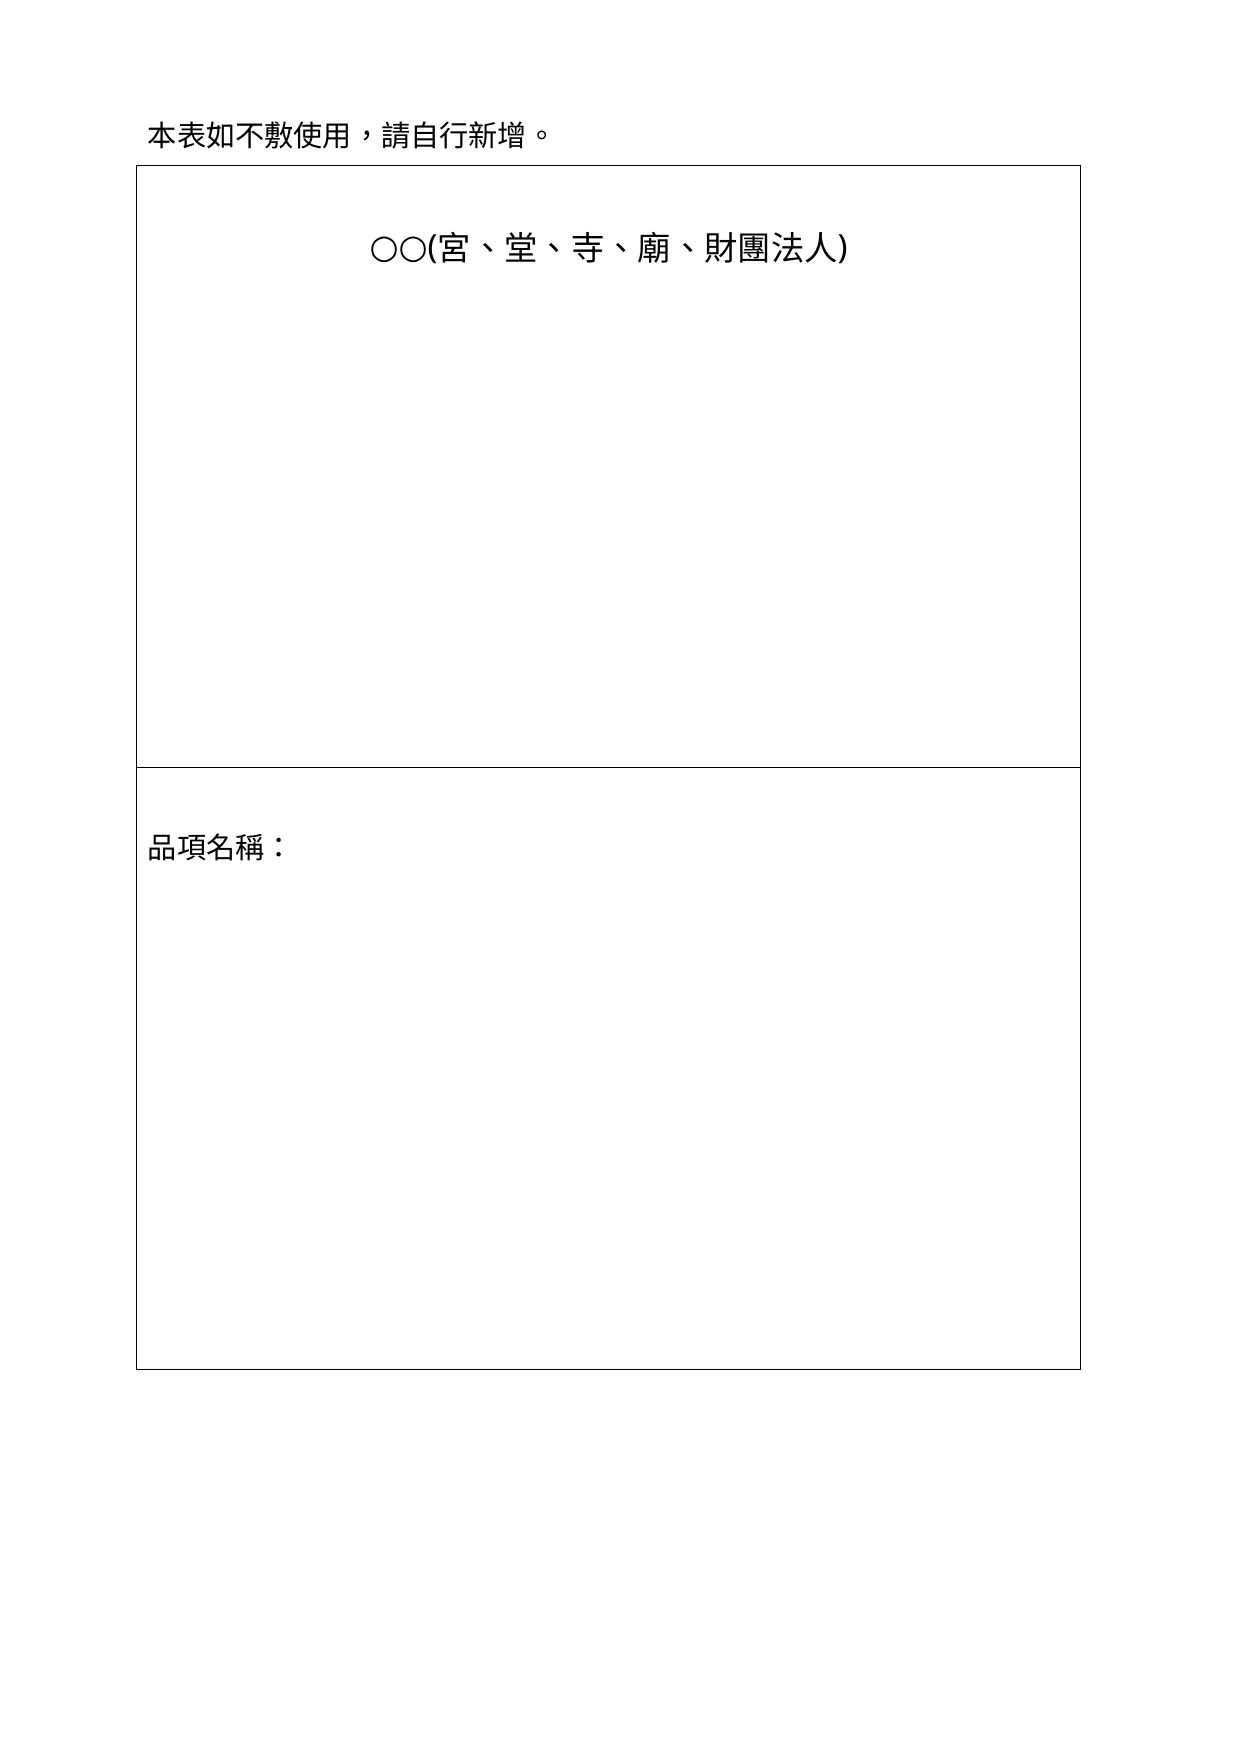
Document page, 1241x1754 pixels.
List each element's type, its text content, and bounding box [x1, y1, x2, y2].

text 本表如不敷使用，請自行新增。 [148, 89, 1092, 164]
table_cell 品項名稱： [137, 768, 1080, 1369]
table_header ○○(宮、堂、寺、廟、財團法人) [137, 166, 1080, 767]
